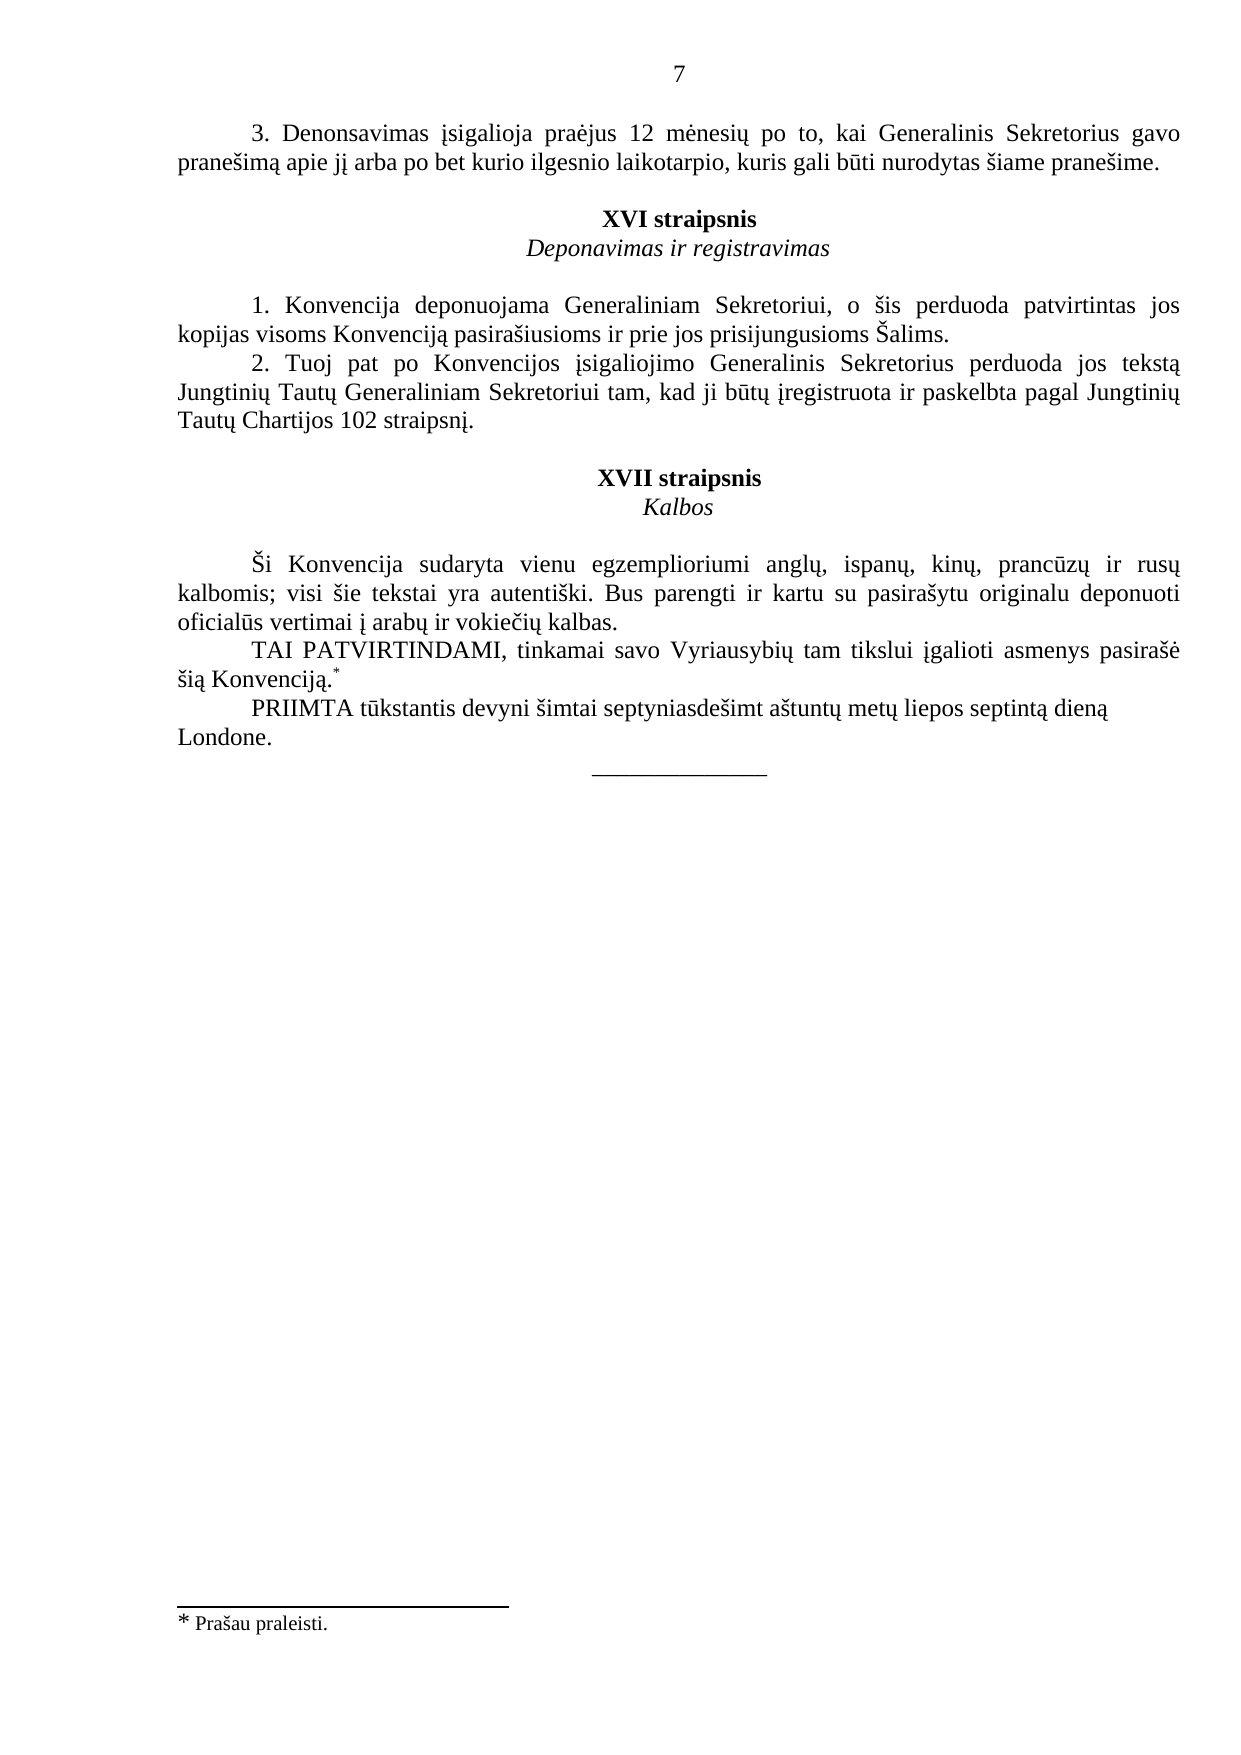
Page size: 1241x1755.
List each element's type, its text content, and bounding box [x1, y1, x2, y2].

text Ši Konvencija sudaryta vienu egzemplioriumi anglų, ispanų, kinų, prancūzų ir rusų kalbomis; visi šie tekstai yra autentiški. Bus parengti ir kartu su pasirašytu originalu deponuoti oficialūs vertimai į arabų ir vokiečių kalbas. [177, 549, 1181, 636]
text Deponavimas ir registravimas [177, 233, 1181, 262]
text 1. Konvencija deponuojama Generaliniam Sekretoriui, o šis perduoda patvirtintas jos kopijas visoms Konvenciją pasirašiusioms ir prie jos prisijungusioms Šalims. [177, 291, 1181, 348]
text XVII straipsnis [177, 463, 1181, 492]
text 3. Denonsavimas įsigalioja praėjus 12 mėnesių po to, kai Generalinis Sekretorius gavo pranešimą apie jį arba po bet kurio ilgesnio laikotarpio, kuris gali būti nurodytas šiame pranešime. [177, 118, 1181, 176]
text 2. Tuoj pat po Konvencijos įsigaliojimo Generalinis Sekretorius perduoda jos tekstą Jungtinių Tautų Generaliniam Sekretoriui tam, kad ji būtų įregistruota ir paskelbta pagal Jungtinių Tautų Chartijos 102 straipsnį. [177, 348, 1181, 434]
text ______________ [177, 751, 1181, 779]
text TAI PATVIRTINDAMI, tinkamai savo Vyriausybių tam tikslui įgalioti asmenys pasirašė šią Konvenciją. [177, 636, 1181, 693]
text PRIIMTA tūkstantis devyni šimtai septyniasdešimt aštuntų metų liepos septintą dieną Londone. [177, 693, 1181, 751]
text XVI straipsnis [177, 204, 1181, 233]
text Prašau praleisti. [177, 1607, 1181, 1636]
text Kalbos [177, 492, 1181, 521]
